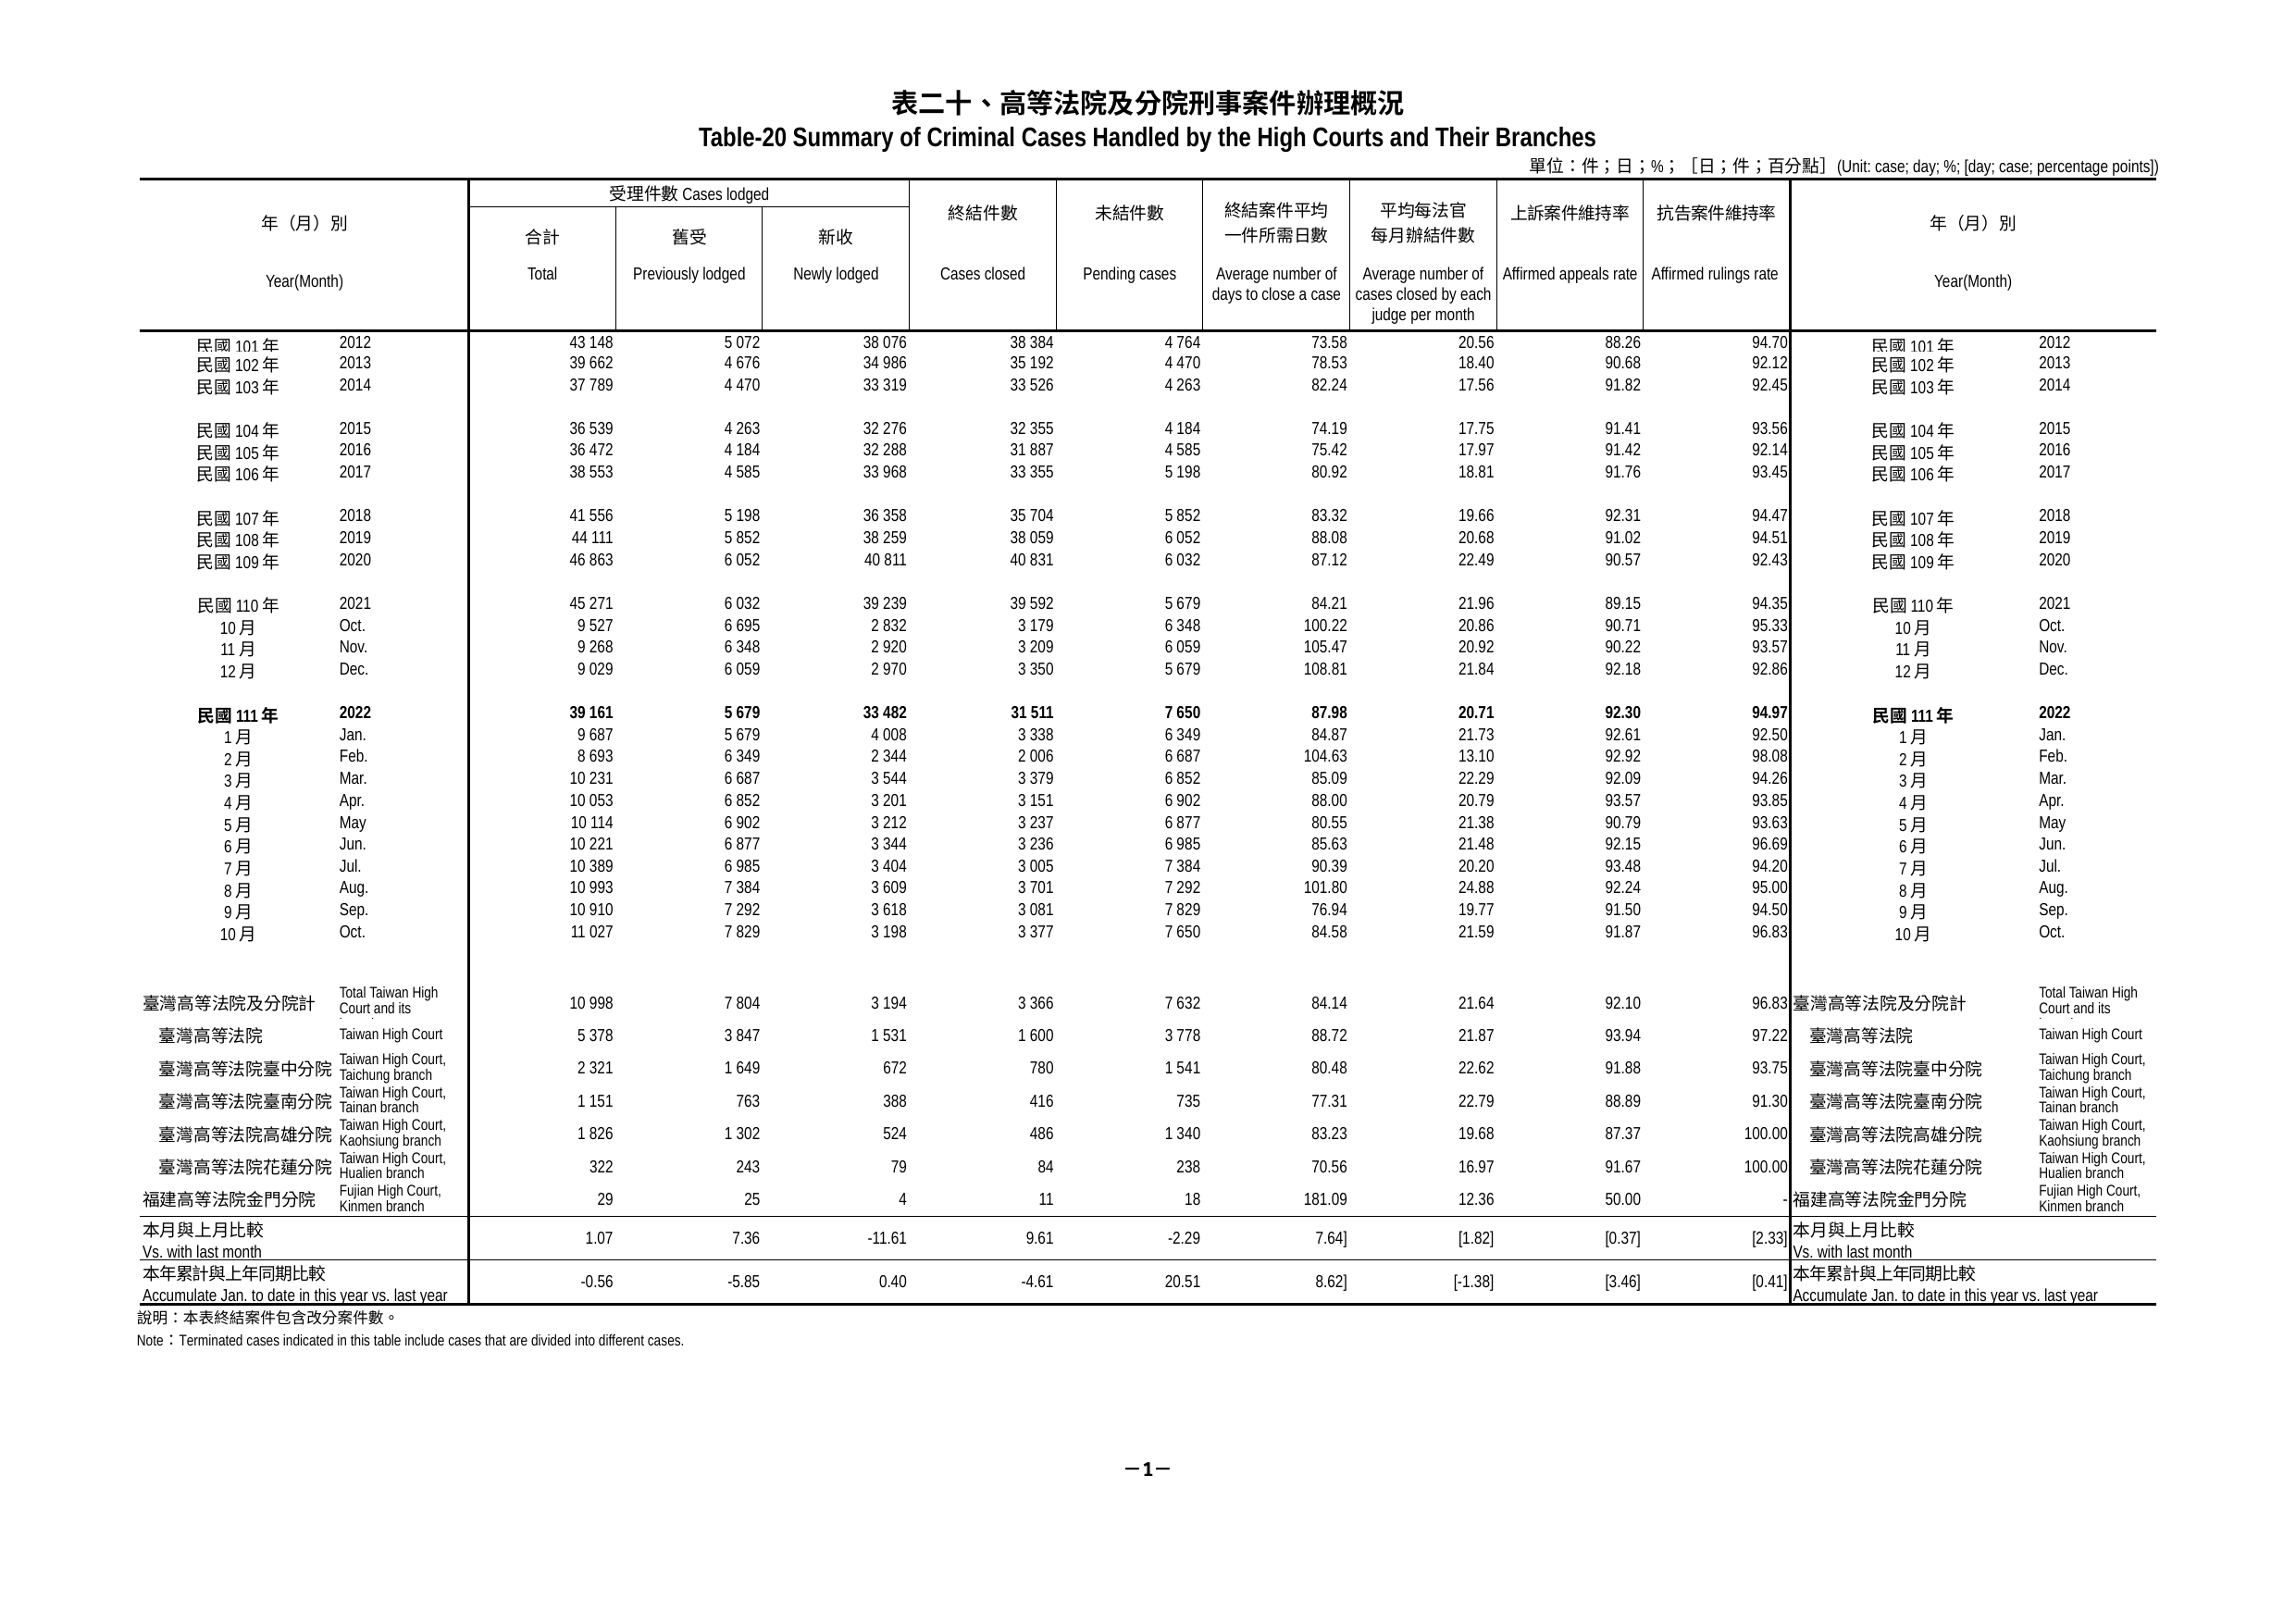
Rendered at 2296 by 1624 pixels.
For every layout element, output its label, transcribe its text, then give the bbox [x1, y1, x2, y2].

table_cell 2016 [337, 439, 467, 461]
table_cell Previously lodged [616, 264, 762, 329]
table_cell [1203, 964, 1349, 986]
table_cell 5 072 [615, 332, 763, 352]
table_cell 1 649 [615, 1051, 763, 1085]
table_cell 39 239 [763, 592, 910, 614]
table_cell 31 511 [910, 701, 1056, 724]
table_header 未結件數 [1057, 180, 1202, 264]
table_cell [1644, 942, 1789, 964]
table_cell Aug. [2036, 876, 2155, 899]
table_cell 民國108年 [140, 527, 337, 549]
table_cell 92.86 [1644, 658, 1789, 679]
table_cell 33 482 [763, 701, 910, 724]
table_cell [1056, 395, 1203, 417]
table_cell 45 271 [470, 592, 615, 614]
table_cell Oct. [337, 921, 467, 942]
table_cell 4月 [1792, 789, 2036, 811]
table_cell 33 968 [763, 461, 910, 483]
table_cell 5 852 [615, 527, 763, 549]
table_cell 32 276 [763, 417, 910, 439]
table_cell 6 348 [1056, 614, 1203, 636]
table_cell 90.39 [1203, 855, 1349, 876]
table_cell 19.77 [1350, 899, 1496, 920]
table_cell 88.26 [1496, 332, 1644, 352]
table_cell 80.92 [1203, 461, 1349, 483]
table_cell [470, 680, 615, 701]
table_cell 84.14 [1203, 986, 1349, 1019]
table_header 年（月）別 [1792, 180, 2155, 264]
table_cell 21.64 [1350, 986, 1496, 1019]
table_cell 新收 [763, 207, 909, 264]
table_cell 6 877 [615, 833, 763, 855]
table_cell [140, 570, 337, 592]
table_cell 90.22 [1496, 636, 1644, 658]
table_cell 36 472 [470, 439, 615, 461]
table_cell [615, 680, 763, 701]
table_cell [2036, 942, 2155, 964]
table_cell [2036, 395, 2155, 417]
table_cell 5月 [1792, 811, 2036, 833]
table_cell 4月 [140, 789, 337, 811]
table_cell Nov. [337, 636, 467, 658]
table_cell 39 592 [910, 592, 1056, 614]
table_cell Sep. [337, 899, 467, 920]
table_cell [1792, 942, 2036, 964]
table_cell 10 993 [470, 876, 615, 899]
table_cell 19.68 [1350, 1117, 1496, 1150]
table_cell 33 319 [763, 374, 910, 395]
table_cell 93.57 [1644, 636, 1789, 658]
table_cell [910, 680, 1056, 701]
table_cell [1792, 570, 2036, 592]
table_cell 9 029 [470, 658, 615, 679]
table_cell 1 600 [910, 1019, 1056, 1051]
table_cell 本月與上月比較 Vs. with last month [1792, 1217, 2155, 1259]
table_cell 6 052 [1056, 527, 1203, 549]
table_cell [1644, 483, 1789, 504]
table_cell 95.33 [1644, 614, 1789, 636]
table_cell [1496, 395, 1644, 417]
table_cell [910, 483, 1056, 504]
table_cell 3 701 [910, 876, 1056, 899]
table_cell 92.50 [1644, 724, 1789, 745]
table_cell [615, 942, 763, 964]
text 說明：本表終結案件包含改分案件數。 [137, 1306, 2159, 1328]
table_cell 5 198 [1056, 461, 1203, 483]
table_cell [470, 964, 615, 986]
table_cell Apr. [2036, 789, 2155, 811]
table_cell 4 008 [763, 724, 910, 745]
table_cell Taiwan High Court, Kaohsiung branch [2036, 1117, 2155, 1150]
table_cell 94.70 [1644, 332, 1789, 352]
table_cell 388 [763, 1085, 910, 1117]
table_cell 96.69 [1644, 833, 1789, 855]
table_cell 4 470 [615, 374, 763, 395]
table_cell 2014 [2036, 374, 2155, 395]
table_cell 672 [763, 1051, 910, 1085]
table_cell - [1644, 1183, 1789, 1215]
table_cell 100.00 [1644, 1150, 1789, 1183]
table_cell [1792, 395, 2036, 417]
table_cell 4 [763, 1183, 910, 1215]
table_cell 9.61 [910, 1217, 1056, 1259]
table_cell 11 [910, 1183, 1056, 1215]
table_cell 民國104年 [140, 417, 337, 439]
table_cell -4.61 [910, 1260, 1056, 1303]
table_cell [615, 570, 763, 592]
text 表二十、高等法院及分院刑事案件辦理概況 [137, 82, 2159, 121]
table_cell 6 877 [1056, 811, 1203, 833]
table_cell 100.22 [1203, 614, 1349, 636]
table_cell 民國105年 [140, 439, 337, 461]
table_cell Taiwan High Court, Tainan branch [2036, 1085, 2155, 1117]
table_cell 93.45 [1644, 461, 1789, 483]
table_cell 10月 [140, 921, 337, 942]
table_cell 2013 [337, 352, 467, 373]
table_cell 88.72 [1203, 1019, 1349, 1051]
table_cell 臺灣高等法院臺中分院 [1792, 1051, 2036, 1085]
table_cell 21.48 [1350, 833, 1496, 855]
table_cell 90.79 [1496, 811, 1644, 833]
table_cell 108.81 [1203, 658, 1349, 679]
table_cell [2036, 483, 2155, 504]
table_cell 5 679 [615, 724, 763, 745]
table_cell 7 829 [1056, 899, 1203, 920]
table_cell [0.37] [1496, 1217, 1644, 1259]
table_cell 38 553 [470, 461, 615, 483]
table_cell 民國105年 [1792, 439, 2036, 461]
table_cell 1 340 [1056, 1117, 1203, 1150]
table_cell [1792, 680, 2036, 701]
table_cell 2021 [337, 592, 467, 614]
table_cell [1203, 395, 1349, 417]
table_cell 3 236 [910, 833, 1056, 855]
table_cell [1496, 942, 1644, 964]
table_cell 9 687 [470, 724, 615, 745]
table_cell Average number of cases closed by each judge per month [1350, 264, 1496, 329]
table_cell 91.30 [1644, 1085, 1789, 1117]
table_cell 21.84 [1350, 658, 1496, 679]
table_cell [337, 680, 467, 701]
table_cell 10 998 [470, 986, 615, 1019]
table_cell 21.59 [1350, 921, 1496, 942]
table_cell 4 263 [615, 417, 763, 439]
table_cell 40 811 [763, 549, 910, 570]
table_cell [2.33] [1644, 1217, 1789, 1259]
table_cell Total Taiwan High Court and its branches [2036, 986, 2155, 1019]
table_cell 2月 [140, 745, 337, 767]
table_cell [1.82] [1350, 1217, 1496, 1259]
table_cell 7 384 [1056, 855, 1203, 876]
table_cell [-1.38] [1350, 1260, 1496, 1303]
table_cell 83.32 [1203, 504, 1349, 527]
table_cell Affirmed appeals rate [1497, 264, 1643, 329]
table_cell 臺灣高等法院臺中分院 [140, 1051, 337, 1085]
table_cell [1644, 964, 1789, 986]
table_cell 2017 [2036, 461, 2155, 483]
table_cell [1350, 680, 1496, 701]
table_cell 93.57 [1496, 789, 1644, 811]
table_cell 5 679 [1056, 592, 1203, 614]
table_cell Jun. [337, 833, 467, 855]
table_cell Aug. [337, 876, 467, 899]
table_cell 3 344 [763, 833, 910, 855]
table_cell 5 378 [470, 1019, 615, 1051]
table_cell 92.24 [1496, 876, 1644, 899]
table_cell Mar. [337, 767, 467, 789]
table_cell Fujian High Court, Kinmen branch [2036, 1183, 2155, 1215]
table_header 上訴案件維持率 [1497, 180, 1643, 264]
table_cell 9月 [140, 899, 337, 920]
table_cell 92.45 [1644, 374, 1789, 395]
table_cell 21.96 [1350, 592, 1496, 614]
table_cell Taiwan High Court [337, 1019, 467, 1051]
table_cell Taiwan High Court, Hualien branch [337, 1150, 467, 1183]
table_cell 2020 [2036, 549, 2155, 570]
table_cell 20.71 [1350, 701, 1496, 724]
table_cell 17.97 [1350, 439, 1496, 461]
table_cell 5 679 [1056, 658, 1203, 679]
table_cell 3 179 [910, 614, 1056, 636]
table_cell [1056, 483, 1203, 504]
table_cell 91.67 [1496, 1150, 1644, 1183]
table_cell Year(Month) [1792, 264, 2155, 329]
table_cell 4 764 [1056, 332, 1203, 352]
table_cell 3 778 [1056, 1019, 1203, 1051]
table_cell 101.80 [1203, 876, 1349, 899]
table_cell 88.00 [1203, 789, 1349, 811]
table_cell 3 005 [910, 855, 1056, 876]
table_cell 24.88 [1350, 876, 1496, 899]
table_cell 10月 [1792, 614, 2036, 636]
table_cell 6 852 [1056, 767, 1203, 789]
table_cell 92.30 [1496, 701, 1644, 724]
table_cell 96.83 [1644, 921, 1789, 942]
table_cell [337, 964, 467, 986]
table_cell 6 695 [615, 614, 763, 636]
table_cell [763, 680, 910, 701]
table_cell 735 [1056, 1085, 1203, 1117]
table_cell 4 676 [615, 352, 763, 373]
table_cell 民國109年 [140, 549, 337, 570]
table_cell 3 212 [763, 811, 910, 833]
table_cell 6 852 [615, 789, 763, 811]
table_cell 3 379 [910, 767, 1056, 789]
table_cell 97.22 [1644, 1019, 1789, 1051]
table_cell 20.56 [1350, 332, 1496, 352]
table_cell 3 366 [910, 986, 1056, 1019]
table_cell Cases closed [910, 264, 1056, 329]
table_cell -5.85 [615, 1260, 763, 1303]
table_cell 94.47 [1644, 504, 1789, 527]
table_cell 20.79 [1350, 789, 1496, 811]
table_cell [337, 570, 467, 592]
table_cell 民國107年 [140, 504, 337, 527]
table_cell [763, 395, 910, 417]
table_cell Sep. [2036, 899, 2155, 920]
table_cell 4 263 [1056, 374, 1203, 395]
table_cell Oct. [337, 614, 467, 636]
table_cell 11 027 [470, 921, 615, 942]
table_cell Year(Month) [140, 264, 467, 329]
table_cell Mar. [2036, 767, 2155, 789]
table_cell [0.41] [1644, 1260, 1789, 1303]
table_cell 37 789 [470, 374, 615, 395]
table_cell [1496, 964, 1644, 986]
table_cell [1350, 395, 1496, 417]
table_cell 84.21 [1203, 592, 1349, 614]
table_cell -0.56 [470, 1260, 615, 1303]
table_cell 44 111 [470, 527, 615, 549]
table_cell [1792, 483, 2036, 504]
table_cell 2 006 [910, 745, 1056, 767]
table_cell Total [470, 264, 615, 329]
table_cell 3 201 [763, 789, 910, 811]
table_cell 1月 [140, 724, 337, 745]
table_cell 95.00 [1644, 876, 1789, 899]
table_cell [1792, 964, 2036, 986]
table_cell 80.55 [1203, 811, 1349, 833]
table_cell 6 032 [615, 592, 763, 614]
table_cell 6 348 [615, 636, 763, 658]
table_cell 民國101年 [140, 332, 337, 352]
table_cell 民國102年 [140, 352, 337, 373]
table_cell 22.49 [1350, 549, 1496, 570]
text Note：Terminated cases indicated in this table include cases that are divided into different cases. [137, 1328, 2159, 1350]
table_cell [337, 942, 467, 964]
table_cell 6 687 [1056, 745, 1203, 767]
table_cell 83.23 [1203, 1117, 1349, 1150]
table_cell 82.24 [1203, 374, 1349, 395]
table_cell Dec. [337, 658, 467, 679]
table_cell 92.31 [1496, 504, 1644, 527]
table_cell 33 355 [910, 461, 1056, 483]
table_cell 福建高等法院金門分院 [140, 1183, 337, 1215]
table_header 受理件數Cases lodged [470, 180, 909, 206]
table_cell Oct. [2036, 614, 2155, 636]
table_cell 4 184 [1056, 417, 1203, 439]
table_cell 本年累計與上年同期比較 Accumulate Jan. to date in this year vs. last year [1792, 1260, 2155, 1303]
table_cell 93.48 [1496, 855, 1644, 876]
table_cell 80.48 [1203, 1051, 1349, 1085]
table_cell 2 920 [763, 636, 910, 658]
table_cell 民國103年 [1792, 374, 2036, 395]
table_cell 1 302 [615, 1117, 763, 1150]
table_cell 18.40 [1350, 352, 1496, 373]
table_cell [140, 395, 337, 417]
table_cell 36 539 [470, 417, 615, 439]
table_cell 7 804 [615, 986, 763, 1019]
table_cell [1496, 570, 1644, 592]
table_cell 243 [615, 1150, 763, 1183]
table_cell [470, 395, 615, 417]
table_cell Jan. [2036, 724, 2155, 745]
table_cell [1496, 680, 1644, 701]
table_cell Total Taiwan High Court and its branches [337, 986, 467, 1019]
table_cell [1644, 395, 1789, 417]
table_cell 9 268 [470, 636, 615, 658]
table_cell [1203, 483, 1349, 504]
table_cell Average number of days to close a case [1203, 264, 1349, 329]
table_cell 33 526 [910, 374, 1056, 395]
table_cell [1203, 942, 1349, 964]
table_cell Oct. [2036, 921, 2155, 942]
table_cell 2月 [1792, 745, 2036, 767]
table_cell 臺灣高等法院高雄分院 [140, 1117, 337, 1150]
table_cell 77.31 [1203, 1085, 1349, 1117]
table_cell 11月 [1792, 636, 2036, 658]
table_cell 2018 [337, 504, 467, 527]
table_cell 39 161 [470, 701, 615, 724]
table_cell 18.81 [1350, 461, 1496, 483]
table_cell 2 832 [763, 614, 910, 636]
table_cell 322 [470, 1150, 615, 1183]
table_cell 22.79 [1350, 1085, 1496, 1117]
table_cell 91.76 [1496, 461, 1644, 483]
table_cell 70.56 [1203, 1150, 1349, 1183]
table_cell 4 585 [1056, 439, 1203, 461]
table_cell 780 [910, 1051, 1056, 1085]
table_cell 84.58 [1203, 921, 1349, 942]
table_cell 6 052 [615, 549, 763, 570]
table_cell 39 662 [470, 352, 615, 373]
table_cell 臺灣高等法院臺南分院 [1792, 1085, 2036, 1117]
table_cell [1644, 680, 1789, 701]
table_cell 96.83 [1644, 986, 1789, 1019]
table_cell 73.58 [1203, 332, 1349, 352]
table_cell 35 192 [910, 352, 1056, 373]
table_cell 6 349 [1056, 724, 1203, 745]
table_cell 94.50 [1644, 899, 1789, 920]
table_cell Affirmed rulings rate [1644, 264, 1789, 329]
table_cell 84 [910, 1150, 1056, 1183]
table_cell 35 704 [910, 504, 1056, 527]
table_cell 1 151 [470, 1085, 615, 1117]
table_cell 20.51 [1056, 1260, 1203, 1303]
table_cell 6月 [1792, 833, 2036, 855]
table_cell 91.50 [1496, 899, 1644, 920]
table_cell [615, 483, 763, 504]
table_cell [763, 942, 910, 964]
table_cell 3 151 [910, 789, 1056, 811]
table_cell 民國109年 [1792, 549, 2036, 570]
table_cell 94.35 [1644, 592, 1789, 614]
table_cell 3 209 [910, 636, 1056, 658]
table_cell 臺灣高等法院 [140, 1019, 337, 1051]
table_cell 22.29 [1350, 767, 1496, 789]
table_cell 92.14 [1644, 439, 1789, 461]
table_cell 舊受 [616, 207, 762, 264]
table_cell 12月 [140, 658, 337, 679]
table_cell Taiwan High Court, Taichung branch [337, 1051, 467, 1085]
table_cell 7 650 [1056, 701, 1203, 724]
table_cell [910, 964, 1056, 986]
table_cell 93.56 [1644, 417, 1789, 439]
table_cell 21.38 [1350, 811, 1496, 833]
table_cell 1 541 [1056, 1051, 1203, 1085]
table_cell 38 259 [763, 527, 910, 549]
table_cell 2 321 [470, 1051, 615, 1085]
table_cell 本年累計與上年同期比較 Accumulate Jan. to date in this year vs. last year [140, 1260, 467, 1303]
table_cell 87.98 [1203, 701, 1349, 724]
table_cell 7 632 [1056, 986, 1203, 1019]
table_cell 3月 [1792, 767, 2036, 789]
table_cell 92.15 [1496, 833, 1644, 855]
table_cell 10 389 [470, 855, 615, 876]
table_cell 8 693 [470, 745, 615, 767]
table_cell 12月 [1792, 658, 2036, 679]
table_cell [2036, 964, 2155, 986]
table_cell Pending cases [1057, 264, 1202, 329]
table_cell May [2036, 811, 2155, 833]
table_cell 34 986 [763, 352, 910, 373]
table_cell 民國108年 [1792, 527, 2036, 549]
table_cell Jul. [337, 855, 467, 876]
table_cell 2012 [2036, 332, 2155, 352]
table_cell 38 076 [763, 332, 910, 352]
table_cell 5 679 [615, 701, 763, 724]
table_cell Dec. [2036, 658, 2155, 679]
table_cell [910, 395, 1056, 417]
table_cell 6 059 [615, 658, 763, 679]
table_cell 2022 [2036, 701, 2155, 724]
table_cell 7 292 [615, 899, 763, 920]
table_cell 本月與上月比較 Vs. with last month [140, 1217, 467, 1259]
table_cell 3 194 [763, 986, 910, 1019]
table_cell 民國101年 [1792, 332, 2036, 352]
table_cell 9 527 [470, 614, 615, 636]
table_cell 3 847 [615, 1019, 763, 1051]
table_cell 民國110年 [1792, 592, 2036, 614]
table_cell 3 350 [910, 658, 1056, 679]
table_cell 3 618 [763, 899, 910, 920]
table_cell 2 970 [763, 658, 910, 679]
table_cell 3 081 [910, 899, 1056, 920]
table_cell 6 902 [615, 811, 763, 833]
table_cell 3 237 [910, 811, 1056, 833]
table_cell 民國110年 [140, 592, 337, 614]
table_cell Apr. [337, 789, 467, 811]
table_cell 7 829 [615, 921, 763, 942]
table_cell 民國111年 [1792, 701, 2036, 724]
table_cell 民國102年 [1792, 352, 2036, 373]
table_cell 7 384 [615, 876, 763, 899]
table_cell [1496, 483, 1644, 504]
table_cell 87.12 [1203, 549, 1349, 570]
table_cell 2 344 [763, 745, 910, 767]
table_cell 93.63 [1644, 811, 1789, 833]
table_cell 民國106年 [1792, 461, 2036, 483]
table_cell 2016 [2036, 439, 2155, 461]
table_cell 11月 [140, 636, 337, 658]
table_cell 91.82 [1496, 374, 1644, 395]
table_cell 22.62 [1350, 1051, 1496, 1085]
table_cell 93.85 [1644, 789, 1789, 811]
table_cell 94.51 [1644, 527, 1789, 549]
table_cell 100.00 [1644, 1117, 1789, 1150]
table_cell 87.37 [1496, 1117, 1644, 1150]
table_cell 合計 [470, 207, 615, 264]
table_cell 3 404 [763, 855, 910, 876]
table_cell 38 059 [910, 527, 1056, 549]
table_cell 1 826 [470, 1117, 615, 1150]
table_header 抗告案件維持率 [1644, 180, 1789, 264]
table_cell 43 148 [470, 332, 615, 352]
table_cell 104.63 [1203, 745, 1349, 767]
table_cell 5 852 [1056, 504, 1203, 527]
table_header 終結案件平均 一件所需日數 [1203, 180, 1349, 264]
table_cell 7.64] [1203, 1217, 1349, 1259]
table_cell 民國106年 [140, 461, 337, 483]
table_cell 16.97 [1350, 1150, 1496, 1183]
table_cell 91.42 [1496, 439, 1644, 461]
table_cell [140, 680, 337, 701]
table_cell 6月 [140, 833, 337, 855]
table_cell 91.41 [1496, 417, 1644, 439]
table_cell 2017 [337, 461, 467, 483]
table_cell [1056, 942, 1203, 964]
table_cell 民國107年 [1792, 504, 2036, 527]
table_cell 91.88 [1496, 1051, 1644, 1085]
table_cell 20.92 [1350, 636, 1496, 658]
table_cell 臺灣高等法院高雄分院 [1792, 1117, 2036, 1150]
table_cell 21.73 [1350, 724, 1496, 745]
table_cell 89.15 [1496, 592, 1644, 614]
table_cell Taiwan High Court, Kaohsiung branch [337, 1117, 467, 1150]
table_cell -11.61 [763, 1217, 910, 1259]
table_cell 6 985 [1056, 833, 1203, 855]
table_cell [1056, 964, 1203, 986]
table_cell 10 053 [470, 789, 615, 811]
table_cell 2018 [2036, 504, 2155, 527]
table_cell 民國104年 [1792, 417, 2036, 439]
table_cell 2021 [2036, 592, 2155, 614]
table_cell 32 288 [763, 439, 910, 461]
table_cell 17.75 [1350, 417, 1496, 439]
table_cell 4 470 [1056, 352, 1203, 373]
table_cell 3 338 [910, 724, 1056, 745]
table_cell Nov. [2036, 636, 2155, 658]
table_cell May [337, 811, 467, 833]
table_cell 93.94 [1496, 1019, 1644, 1051]
table_cell [1203, 570, 1349, 592]
table_cell 2020 [337, 549, 467, 570]
table_cell 18 [1056, 1183, 1203, 1215]
table_cell 90.71 [1496, 614, 1644, 636]
table_cell 6 985 [615, 855, 763, 876]
table_cell 88.89 [1496, 1085, 1644, 1117]
table_cell [1203, 680, 1349, 701]
table_cell 90.57 [1496, 549, 1644, 570]
table_cell 臺灣高等法院花蓮分院 [140, 1150, 337, 1183]
table_cell [3.46] [1496, 1260, 1644, 1303]
table_cell 7.36 [615, 1217, 763, 1259]
table_cell 92.09 [1496, 767, 1644, 789]
table_cell 7 650 [1056, 921, 1203, 942]
table_cell 1月 [1792, 724, 2036, 745]
table_cell [337, 395, 467, 417]
table_cell 85.63 [1203, 833, 1349, 855]
table_cell 10 231 [470, 767, 615, 789]
table_cell [1056, 680, 1203, 701]
table_cell [140, 483, 337, 504]
table_cell 181.09 [1203, 1183, 1349, 1215]
table_cell [140, 942, 337, 964]
table_cell 17.56 [1350, 374, 1496, 395]
table_cell 民國103年 [140, 374, 337, 395]
table_cell [1056, 570, 1203, 592]
table_cell 84.87 [1203, 724, 1349, 745]
table_cell 臺灣高等法院及分院計 [1792, 986, 2036, 1019]
table_cell 32 355 [910, 417, 1056, 439]
table_cell [615, 395, 763, 417]
table_cell 20.68 [1350, 527, 1496, 549]
table_cell 6 349 [615, 745, 763, 767]
table_cell 2014 [337, 374, 467, 395]
table_cell 10 221 [470, 833, 615, 855]
table_cell [1350, 483, 1496, 504]
table_cell [763, 964, 910, 986]
table_cell 46 863 [470, 549, 615, 570]
table_cell 10月 [1792, 921, 2036, 942]
table_cell 3 609 [763, 876, 910, 899]
table_cell [140, 964, 337, 986]
table_cell 74.19 [1203, 417, 1349, 439]
table_cell [470, 570, 615, 592]
table_cell 8月 [1792, 876, 2036, 899]
table_cell Taiwan High Court, Tainan branch [337, 1085, 467, 1117]
table_cell 0.40 [763, 1260, 910, 1303]
table_cell 36 358 [763, 504, 910, 527]
table_cell 416 [910, 1085, 1056, 1117]
table_cell 2015 [2036, 417, 2155, 439]
table_cell [2036, 680, 2155, 701]
table_cell 福建高等法院金門分院 [1792, 1183, 2036, 1215]
table_cell 2012 [337, 332, 467, 352]
table_cell 臺灣高等法院 [1792, 1019, 2036, 1051]
table_cell 90.68 [1496, 352, 1644, 373]
table_cell 民國111年 [140, 701, 337, 724]
table_cell 92.12 [1644, 352, 1789, 373]
table_cell 524 [763, 1117, 910, 1150]
table_cell 5 198 [615, 504, 763, 527]
table_cell [763, 483, 910, 504]
table_cell 25 [615, 1183, 763, 1215]
table_cell 臺灣高等法院臺南分院 [140, 1085, 337, 1117]
table_cell 2015 [337, 417, 467, 439]
table_cell Feb. [2036, 745, 2155, 767]
table_cell 10 114 [470, 811, 615, 833]
table_cell 7月 [140, 855, 337, 876]
table_cell [337, 483, 467, 504]
table_cell 12.36 [1350, 1183, 1496, 1215]
table_header 年（月）別 [140, 180, 467, 264]
table_cell 94.26 [1644, 767, 1789, 789]
table_cell Taiwan High Court [2036, 1019, 2155, 1051]
table_cell 763 [615, 1085, 763, 1117]
table_cell 1 531 [763, 1019, 910, 1051]
table_cell 40 831 [910, 549, 1056, 570]
table_cell [1644, 570, 1789, 592]
table_cell 1.07 [470, 1217, 615, 1259]
table_cell 92.43 [1644, 549, 1789, 570]
table_cell 92.18 [1496, 658, 1644, 679]
table_cell Fujian High Court, Kinmen branch [337, 1183, 467, 1215]
table_cell Jul. [2036, 855, 2155, 876]
table_cell 10 910 [470, 899, 615, 920]
table_cell 92.92 [1496, 745, 1644, 767]
table_cell 2013 [2036, 352, 2155, 373]
table_cell [910, 942, 1056, 964]
table_cell 10月 [140, 614, 337, 636]
table_cell 88.08 [1203, 527, 1349, 549]
table_cell 9月 [1792, 899, 2036, 920]
table_cell 19.66 [1350, 504, 1496, 527]
table_cell 2022 [337, 701, 467, 724]
table_cell 98.08 [1644, 745, 1789, 767]
table_cell 91.02 [1496, 527, 1644, 549]
table_cell Jun. [2036, 833, 2155, 855]
table_cell 臺灣高等法院花蓮分院 [1792, 1150, 2036, 1183]
table_header 終結件數 [910, 180, 1056, 264]
table_cell 3 544 [763, 767, 910, 789]
table_cell [470, 942, 615, 964]
table_cell [470, 483, 615, 504]
table_cell 3 198 [763, 921, 910, 942]
text Table-20 Summary of Criminal Cases Handled by the High Courts and Their Branches [137, 121, 2159, 152]
table_cell [763, 570, 910, 592]
table_cell 29 [470, 1183, 615, 1215]
table_cell [1350, 942, 1496, 964]
table_cell 臺灣高等法院及分院計 [140, 986, 337, 1019]
table_cell 4 585 [615, 461, 763, 483]
table_cell 486 [910, 1117, 1056, 1150]
table_cell 50.00 [1496, 1183, 1644, 1215]
table_cell [615, 964, 763, 986]
table_cell 93.75 [1644, 1051, 1789, 1085]
table_cell 31 887 [910, 439, 1056, 461]
table_cell 94.97 [1644, 701, 1789, 724]
table_cell 92.10 [1496, 986, 1644, 1019]
table_cell Newly lodged [763, 264, 909, 329]
table_header 平均每法官 每月辦結件數 [1350, 180, 1496, 264]
table_cell 4 184 [615, 439, 763, 461]
table_cell 6 687 [615, 767, 763, 789]
table_cell [2036, 570, 2155, 592]
table_cell Jan. [337, 724, 467, 745]
table_cell 6 059 [1056, 636, 1203, 658]
table_cell -2.29 [1056, 1217, 1203, 1259]
table_cell 2019 [2036, 527, 2155, 549]
table_cell 92.61 [1496, 724, 1644, 745]
table_cell 5月 [140, 811, 337, 833]
table_cell 238 [1056, 1150, 1203, 1183]
table_cell Taiwan High Court, Taichung branch [2036, 1051, 2155, 1085]
table_cell 41 556 [470, 504, 615, 527]
table_cell 3月 [140, 767, 337, 789]
table_cell Feb. [337, 745, 467, 767]
table_cell 75.42 [1203, 439, 1349, 461]
table_cell 21.87 [1350, 1019, 1496, 1051]
table_cell 38 384 [910, 332, 1056, 352]
table_cell 79 [763, 1150, 910, 1183]
table_cell 13.10 [1350, 745, 1496, 767]
table_cell 94.20 [1644, 855, 1789, 876]
table_cell 20.86 [1350, 614, 1496, 636]
table_cell 91.87 [1496, 921, 1644, 942]
table_cell 20.20 [1350, 855, 1496, 876]
table_cell 78.53 [1203, 352, 1349, 373]
table_cell 7月 [1792, 855, 2036, 876]
table_cell 85.09 [1203, 767, 1349, 789]
table_cell 6 902 [1056, 789, 1203, 811]
table_cell 2019 [337, 527, 467, 549]
table_cell [1350, 964, 1496, 986]
text 單位：件；日；%；［日；件；百分點］(Unit: case; day; %; [day; case; percentage points]) [137, 152, 2159, 178]
table_cell 8月 [140, 876, 337, 899]
table_cell 7 292 [1056, 876, 1203, 899]
table_cell Taiwan High Court, Hualien branch [2036, 1150, 2155, 1183]
table_cell 105.47 [1203, 636, 1349, 658]
table_cell [1350, 570, 1496, 592]
table_cell 3 377 [910, 921, 1056, 942]
table_cell 8.62] [1203, 1260, 1349, 1303]
table_cell 76.94 [1203, 899, 1349, 920]
table_cell 6 032 [1056, 549, 1203, 570]
table_cell [910, 570, 1056, 592]
